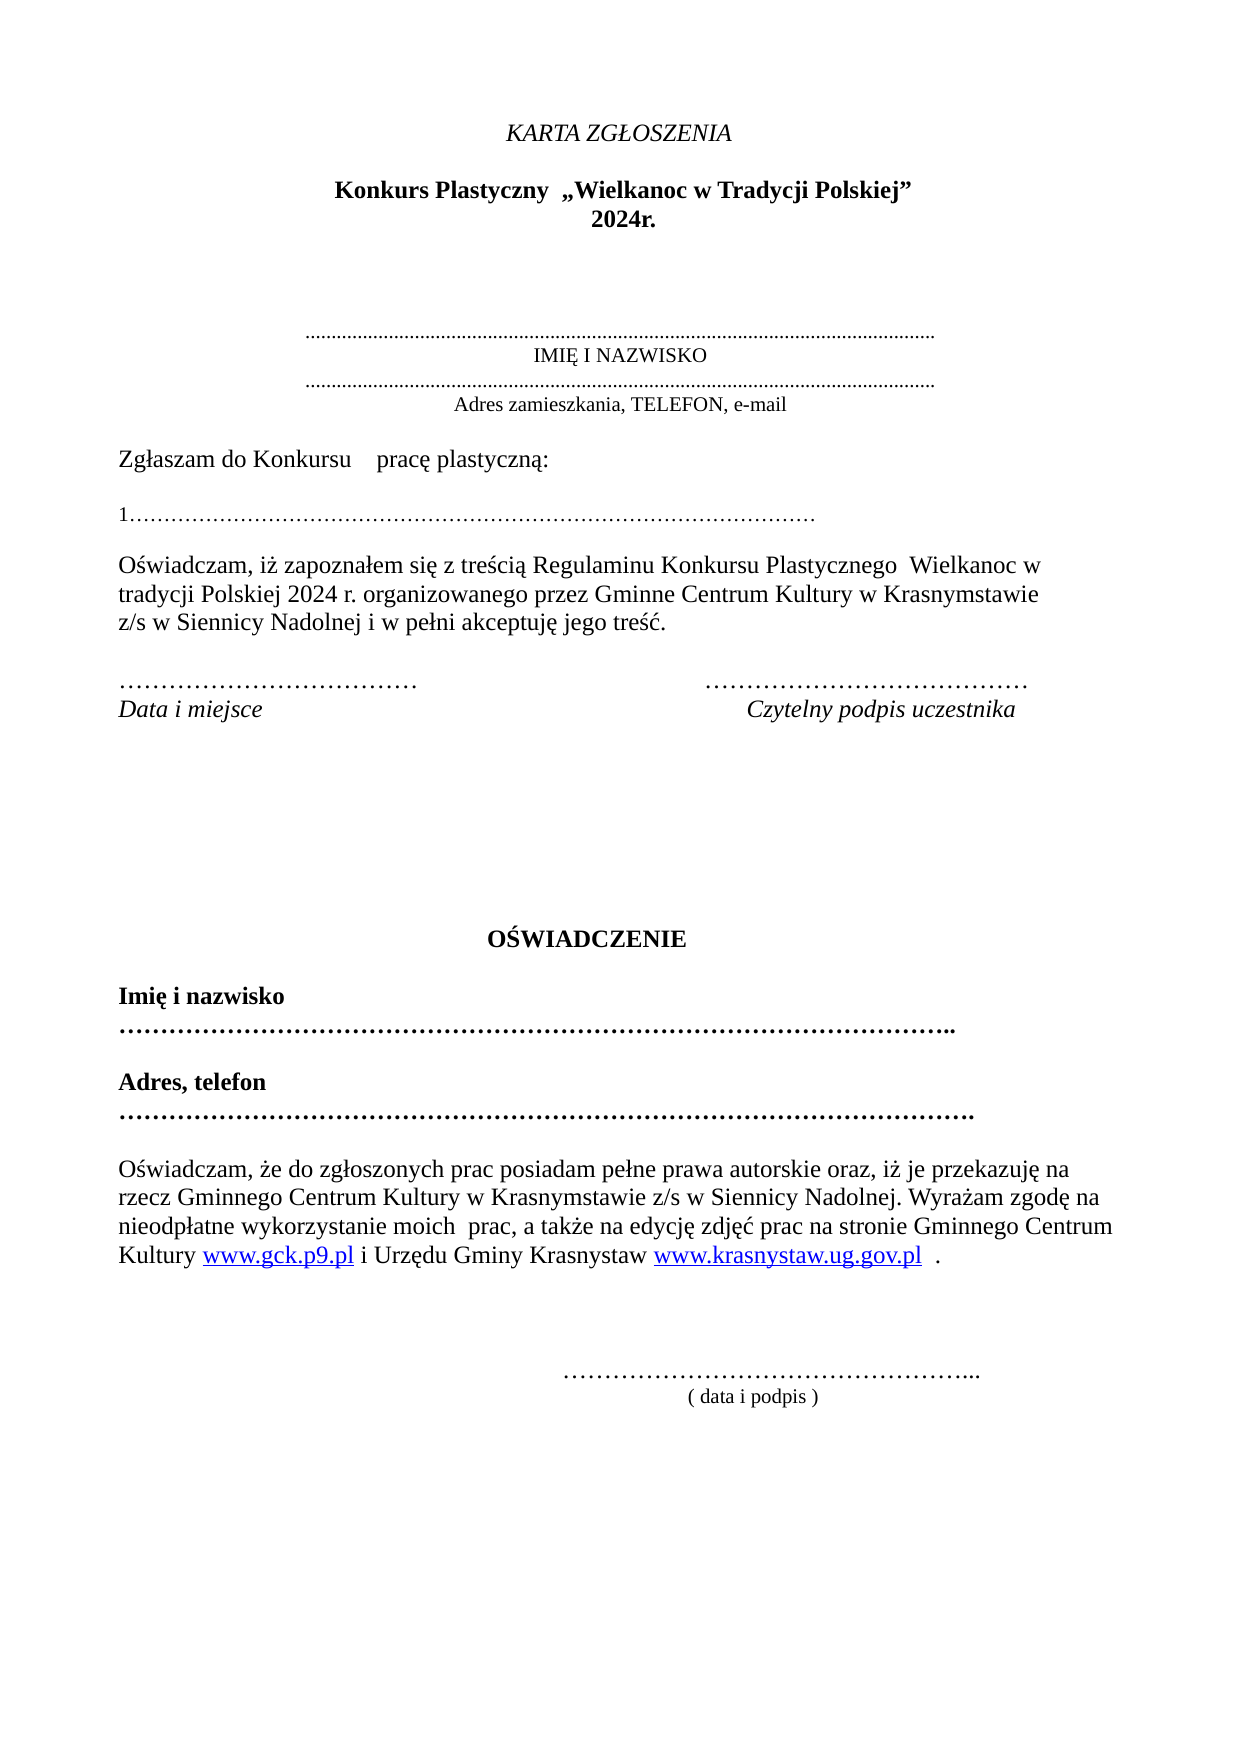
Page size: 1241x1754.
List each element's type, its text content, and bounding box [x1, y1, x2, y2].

text Adres, telefon …………………………………………………………………………………………. [118, 1067, 1122, 1125]
text Imię i nazwisko ……………………………………………………………………………………….. [118, 981, 1122, 1039]
text ......................................................................................................................... [118, 319, 1122, 343]
text ( data i podpis ) [118, 1384, 1122, 1408]
text Oświadczam, iż zapoznałem się z treścią Regulaminu Konkursu Plastycznego Wielkanoc w tradycji Polskiej 2024 r. organizowanego przez Gminne Centrum Kultury w Krasnymstawie z/s w Siennicy Nadolnej i w pełni akceptuję jego treść. [118, 550, 1122, 636]
text Zgłaszam do Konkursu pracę plastyczną: [118, 444, 1122, 473]
text IMIĘ I NAZWISKO [118, 343, 1122, 367]
text 1……………………………………………………………………………………… [118, 502, 1122, 526]
text Adres zamieszkania, TELEFON, e-mail [118, 392, 1122, 416]
text OŚWIADCZENIE [413, 924, 1122, 952]
text ……………………………… ………………………………… Data i miejsce Czytelny podpis uczestnika [118, 665, 1122, 722]
text ......................................................................................................................... [118, 367, 1122, 392]
text Oświadczam, że do zgłoszonych prac posiadam pełne prawa autorskie oraz, iż je przekazuję na rzecz Gminnego Centrum Kultury w Krasnymstawie z/s w Siennicy Nadolnej. Wyrażam zgodę na nieodpłatne wykorzystanie moich prac, a także na edycję zdjęć prac na stronie Gminnego Centrum Kultury www.gck.p9.pl i Urzędu Gminy Krasnystaw www.krasnystaw.ug.gov.pl . [118, 1154, 1122, 1269]
text …………………………………………... [118, 1355, 1122, 1384]
text KARTA ZGŁOSZENIA Konkurs Plastyczny „Wielkanoc w Tradycji Polskiej” 2024r. [118, 118, 1122, 233]
